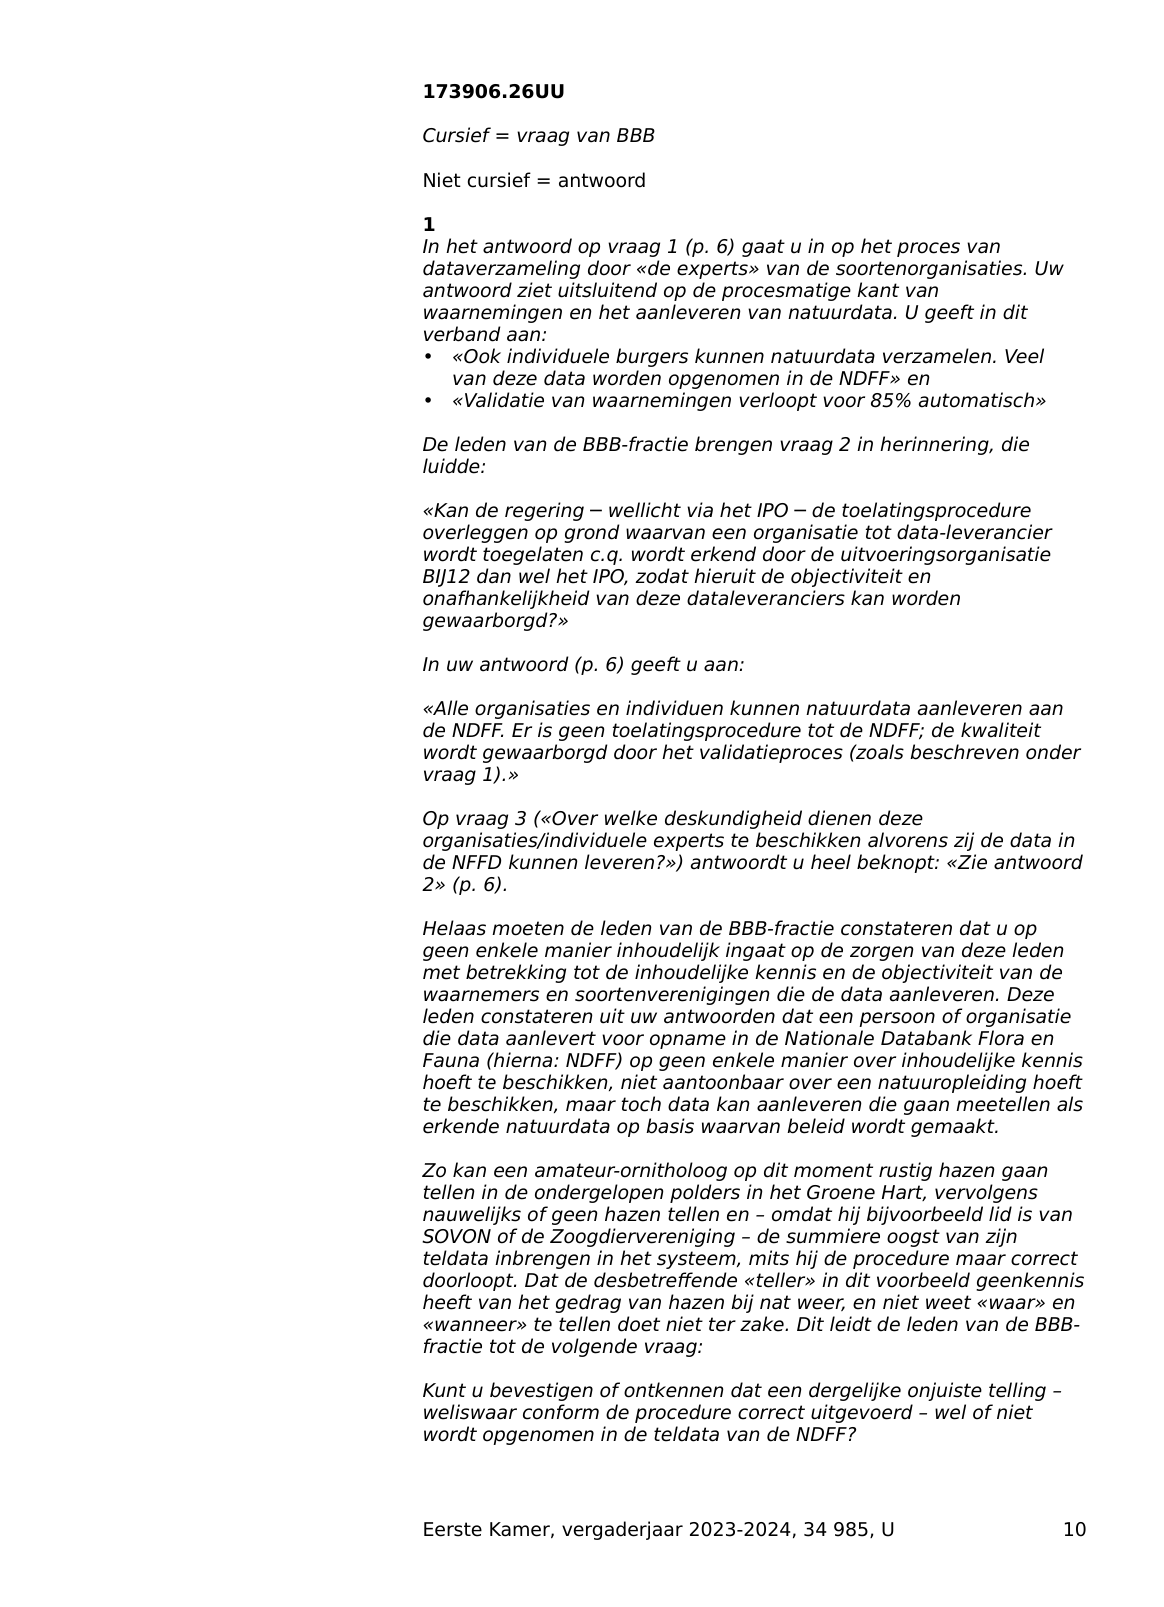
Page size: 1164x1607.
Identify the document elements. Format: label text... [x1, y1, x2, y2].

text 1 [422, 214, 1087, 236]
text Kunt u bevestigen of ontkennen dat een dergelijke onjuiste telling – weliswaar conform de procedure correct uitgevoerd – wel of niet wordt opgenomen in de teldata van de NDFF? [422, 1380, 1087, 1446]
subtitle 173906.26UU [422, 81, 1087, 103]
text De leden van de BBB-fractie brengen vraag 2 in herinnering, die luidde: [422, 434, 1087, 478]
text Niet cursief = antwoord [422, 169, 1087, 192]
text In uw antwoord (p. 6) geeft u aan: [422, 654, 1087, 676]
text Helaas moeten de leden van de BBB-fractie constateren dat u op geen enkele manier inhoudelijk ingaat op de zorgen van deze leden met betrekking tot de inhoudelijke kennis en de objectiviteit van de waarnemers en soortenverenigingen die de data aanleveren. Deze leden constateren uit uw antwoorden dat een persoon of organisatie die data aanlevert voor opname in de Nationale Databank Flora en Fauna (hierna: NDFF) op geen enkele manier over inhoudelijke kennis hoeft te beschikken, niet aantoonbaar over een natuuropleiding hoeft te beschikken, maar toch data kan aanleveren die gaan meetellen als erkende natuurdata op basis waarvan beleid wordt gemaakt. [422, 918, 1087, 1138]
text «Kan de regering ─ wellicht via het IPO ─ de toelatingsprocedure overleggen op grond waarvan een organisatie tot data-leverancier wordt toegelaten c.q. wordt erkend door de uitvoeringsorganisatie BIJ12 dan wel het IPO, zodat hieruit de objectiviteit en onafhankelijkheid van deze dataleveranciers kan worden gewaarborgd?» [422, 500, 1087, 632]
text «Alle organisaties en individuen kunnen natuurdata aanleveren aan de NDFF. Er is geen toelatingsprocedure tot de NDFF; de kwaliteit wordt gewaarborgd door het validatieproces (zoals beschreven onder vraag 1).» [422, 698, 1087, 786]
text Cursief = vraag van BBB [422, 125, 1087, 147]
text Op vraag 3 («Over welke deskundigheid dienen deze organisaties/individuele experts te beschikken alvorens zij de data in de NFFD kunnen leveren?») antwoordt u heel beknopt: «Zie antwoord 2» (p. 6). [422, 808, 1087, 896]
text • «Validatie van waarnemingen verloopt voor 85% automatisch» [422, 389, 1087, 412]
text • «Ook individuele burgers kunnen natuurdata verzamelen. Veel van deze data worden opgenomen in de NDFF» en [422, 346, 1087, 389]
text Zo kan een amateur-ornitholoog op dit moment rustig hazen gaan tellen in de ondergelopen polders in het Groene Hart, vervolgens nauwelijks of geen hazen tellen en – omdat hij bijvoorbeeld lid is van SOVON of de Zoogdiervereniging – de summiere oogst van zijn teldata inbrengen in het systeem, mits hij de procedure maar correct doorloopt. Dat de desbetreffende «teller» in dit voorbeeld geenkennis heeft van het gedrag van hazen bij nat weer, en niet weet «waar» en «wanneer» te tellen doet niet ter zake. Dit leidt de leden van de BBB-fractie tot de volgende vraag: [422, 1160, 1087, 1358]
text In het antwoord op vraag 1 (p. 6) gaat u in op het proces van dataverzameling door «de experts» van de soortenorganisaties. Uw antwoord ziet uitsluitend op de procesmatige kant van waarnemingen en het aanleveren van natuurdata. U geeft in dit verband aan: [422, 236, 1087, 346]
